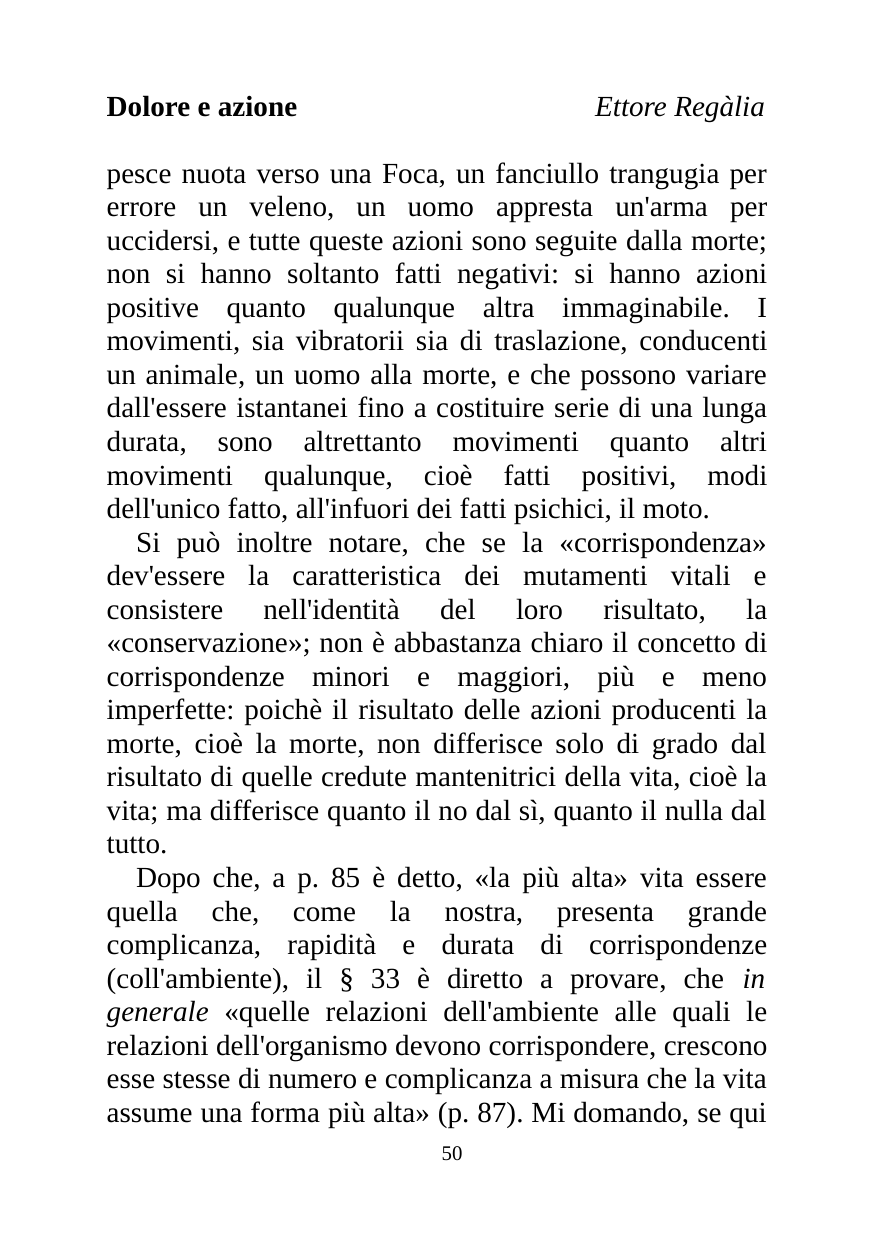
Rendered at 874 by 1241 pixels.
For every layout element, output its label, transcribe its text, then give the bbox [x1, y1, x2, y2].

text pesce nuota verso una Foca, un fanciullo trangugia per errore un veleno, un uomo appresta un'arma per uccidersi, e tutte queste azioni sono seguite dalla morte; non si hanno soltanto fatti negativi: si hanno azioni positive quanto qualunque altra immaginabile. I movimenti, sia vibratorii sia di traslazione, conducenti un animale, un uomo alla morte, e che possono variare dall'essere istantanei fino a costituire serie di una lunga durata, sono altrettanto movimenti quanto altri movimenti qualunque, cioè fatti positivi, modi dell'unico fatto, all'infuori dei fatti psichici, il moto. [106, 156, 768, 525]
text Dopo che, a p. 85 è detto, «la più alta» vita essere quella che, come la nostra, presenta grande complicanza, rapidità e durata di corrispondenze (coll'ambiente), il § 33 è diretto a provare, che in generale «quelle relazioni dell'ambiente alle quali le relazioni dell'organismo devono corrispondere, crescono esse stesse di numero e complicanza a misura che la vita assume una forma più alta» (p. 87). Mi domando, se qui [106, 860, 768, 1128]
text Si può inoltre notare, che se la «corrispondenza» dev'essere la caratteristica dei mutamenti vitali e consistere nell'identità del loro risultato, la «conservazione»; non è abbastanza chiaro il concetto di corrispondenze minori e maggiori, più e meno imperfette: poichè il risultato delle azioni producenti la morte, cioè la morte, non differisce solo di grado dal risultato di quelle credute mantenitrici della vita, cioè la vita; ma differisce quanto il no dal sì, quanto il nulla dal tutto. [106, 525, 768, 860]
